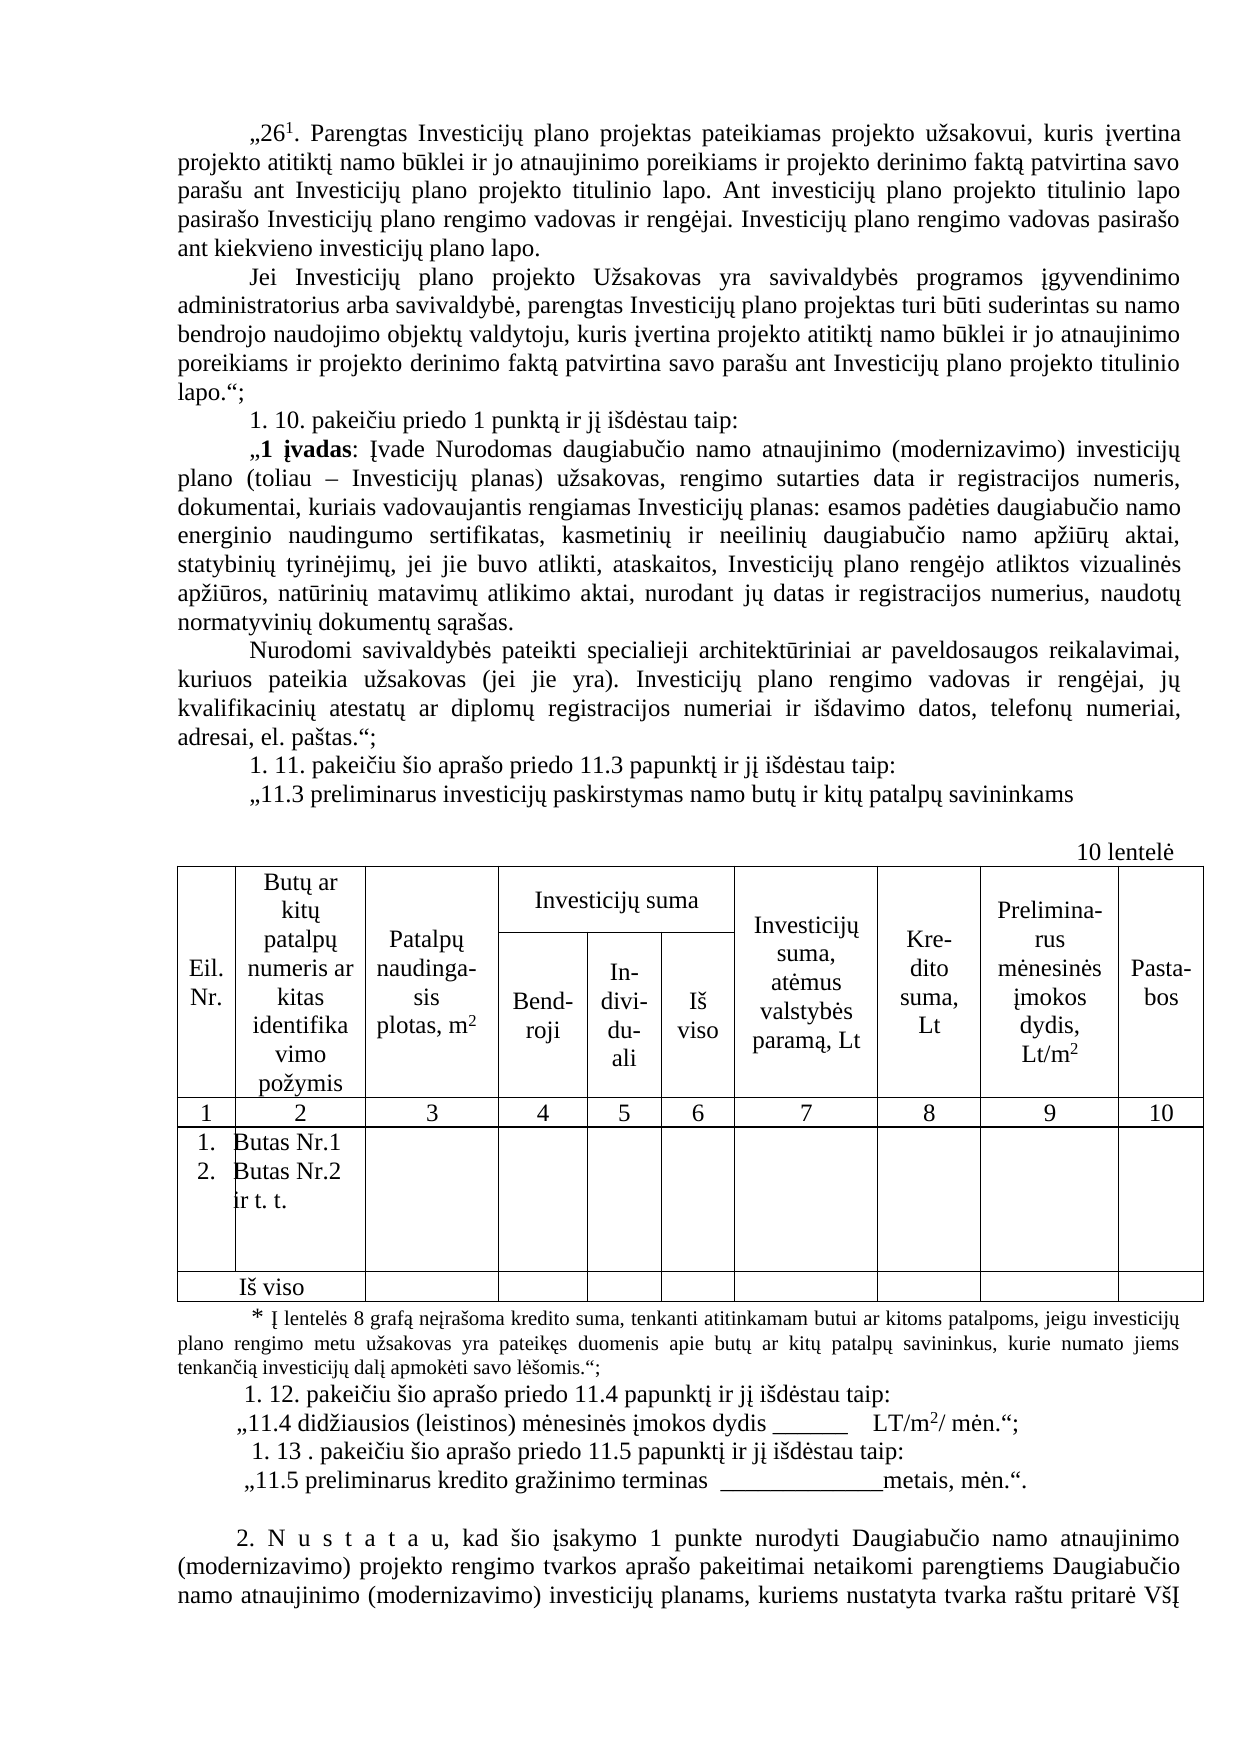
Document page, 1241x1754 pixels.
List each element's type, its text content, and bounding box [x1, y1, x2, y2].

table_cell [981, 1128, 1118, 1271]
table_cell Iš viso [178, 1272, 365, 1301]
table_header Investicijų suma, atėmus valstybės paramą, Lt [735, 867, 877, 1097]
table_cell 1 [178, 1098, 235, 1126]
text „1 įvadas: Įvade Nurodomas daugiabučio namo atnaujinimo (modernizavimo) investicijų plano (toliau – Investicijų planas) užsakovas, rengimo sutarties data ir registracijos numeris, dokumentai, kuriais vadovaujantis rengiamas Investicijų planas: esamos padėties daugiabučio namo energinio naudingumo sertifikatas, kasmetinių ir neeilinių daugiabučio namo apžiūrų aktai, statybinių tyrinėjimų, jei jie buvo atlikti, ataskaitos, Investicijų plano rengėjo atliktos vizualinės apžiūros, natūrinių matavimų atlikimo aktai, nurodant jų datas ir registracijos numerius, naudotų normatyvinių dokumentų sąrašas. [177, 434, 1181, 636]
text * Į lentelės 8 grafą neįrašoma kredito suma, tenkanti atitinkamam butui ar kitoms patalpoms, jeigu investicijų plano rengimo metu užsakovas yra pateikęs duomenis apie butų ar kitų patalpų savininkus, kurie numato jiems tenkančią investicijų dalį apmokėti savo lėšomis.“; [177, 1302, 1181, 1379]
table_cell [499, 1272, 587, 1301]
table_cell 8 [878, 1098, 980, 1126]
text „261. Parengtas Investicijų plano projektas pateikiamas projekto užsakovui, kuris įvertina projekto atitiktį namo būklei ir jo atnaujinimo poreikiams ir projekto derinimo faktą patvirtina savo parašu ant Investicijų plano projekto titulinio lapo. Ant investicijų plano projekto titulinio lapo pasirašo Investicijų plano rengimo vadovas ir rengėjai. Investicijų plano rengimo vadovas pasirašo ant kiekvieno investicijų plano lapo. [177, 118, 1181, 262]
table_header Kre- dito suma, Lt [878, 867, 980, 1097]
table_cell 10 [1119, 1098, 1203, 1126]
table_cell [662, 1272, 734, 1301]
text „11.4 didžiausios (leistinos) mėnesinės įmokos dydis ______ LT/m2/ mėn.“; [177, 1408, 1181, 1436]
table_cell Bend-roji [499, 933, 587, 1097]
text 1. 12. pakeičiu šio aprašo priedo 11.4 papunktį ir jį išdėstau taip: [177, 1379, 1181, 1408]
table_cell 2 [236, 1098, 365, 1126]
table_cell [1119, 1128, 1203, 1271]
table_cell 6 [662, 1098, 734, 1126]
table_header Eil. Nr. [178, 867, 235, 1097]
text 10 lentelė [177, 837, 1181, 866]
table_cell [735, 1128, 877, 1271]
table_cell [588, 1128, 661, 1271]
table_header Pasta-bos [1119, 867, 1203, 1097]
text 1. 13 . pakeičiu šio aprašo priedo 11.5 papunktį ir jį išdėstau taip: [177, 1436, 1181, 1465]
table_header Patalpų naudinga-sis plotas, m2 [366, 867, 498, 1097]
table_header Prelimina- rus mėnesinės įmokos dydis, Lt/m2 [981, 867, 1118, 1097]
text Jei Investicijų plano projekto Užsakovas yra savivaldybės programos įgyvendinimo administratorius arba savivaldybė, parengtas Investicijų plano projektas turi būti suderintas su namo bendrojo naudojimo objektų valdytoju, kuris įvertina projekto atitiktį namo būklei ir jo atnaujinimo poreikiams ir projekto derinimo faktą patvirtina savo parašu ant Investicijų plano projekto titulinio lapo.“; [177, 262, 1181, 406]
table_cell [366, 1128, 498, 1271]
table_cell [366, 1272, 498, 1301]
table_cell [588, 1272, 661, 1301]
table_cell 1. 2. [178, 1128, 235, 1271]
text 1. 11. pakeičiu šio aprašo priedo 11.3 papunktį ir jį išdėstau taip: [177, 751, 1181, 779]
table_header Investicijų suma [499, 867, 734, 932]
text 2. N u s t a t a u, kad šio įsakymo 1 punkte nurodyti Daugiabučio namo atnaujinimo (modernizavimo) projekto rengimo tvarkos aprašo pakeitimai netaikomi parengtiems Daugiabučio namo atnaujinimo (modernizavimo) investicijų planams, kuriems nustatyta tvarka raštu pritarė VšĮ [177, 1523, 1181, 1609]
table_cell [981, 1272, 1118, 1301]
table_cell 7 [735, 1098, 877, 1126]
table_cell Iš viso [662, 933, 734, 1097]
text 1. 10. pakeičiu priedo 1 punktą ir jį išdėstau taip: [177, 406, 1181, 434]
table_cell [878, 1128, 980, 1271]
text Nurodomi savivaldybės pateikti specialieji architektūriniai ar paveldosaugos reikalavimai, kuriuos pateikia užsakovas (jei jie yra). Investicijų plano rengimo vadovas ir rengėjai, jų kvalifikacinių atestatų ar diplomų registracijos numeriai ir išdavimo datos, telefonų numeriai, adresai, el. paštas.“; [177, 636, 1181, 751]
table_cell [735, 1272, 877, 1301]
table_cell [662, 1128, 734, 1271]
table_cell 9 [981, 1098, 1118, 1126]
table_cell 3 [366, 1098, 498, 1126]
text „11.5 preliminarus kredito gražinimo terminas _____________metais, mėn.“. [177, 1465, 1181, 1494]
table_cell 5 [588, 1098, 661, 1126]
text „11.3 preliminarus investicijų paskirstymas namo butų ir kitų patalpų savininkams [177, 779, 1181, 808]
table_cell [878, 1272, 980, 1301]
table_cell Butas Nr.1 Butas Nr.2 ir t. t. [236, 1128, 365, 1271]
table_cell 4 [499, 1098, 587, 1126]
table_cell [499, 1128, 587, 1271]
table_cell [1119, 1272, 1203, 1301]
table_cell In-divi-du-ali [588, 933, 661, 1097]
table_header Butų ar kitų patalpų numeris ar kitas identifikavimo požymis [236, 867, 365, 1097]
